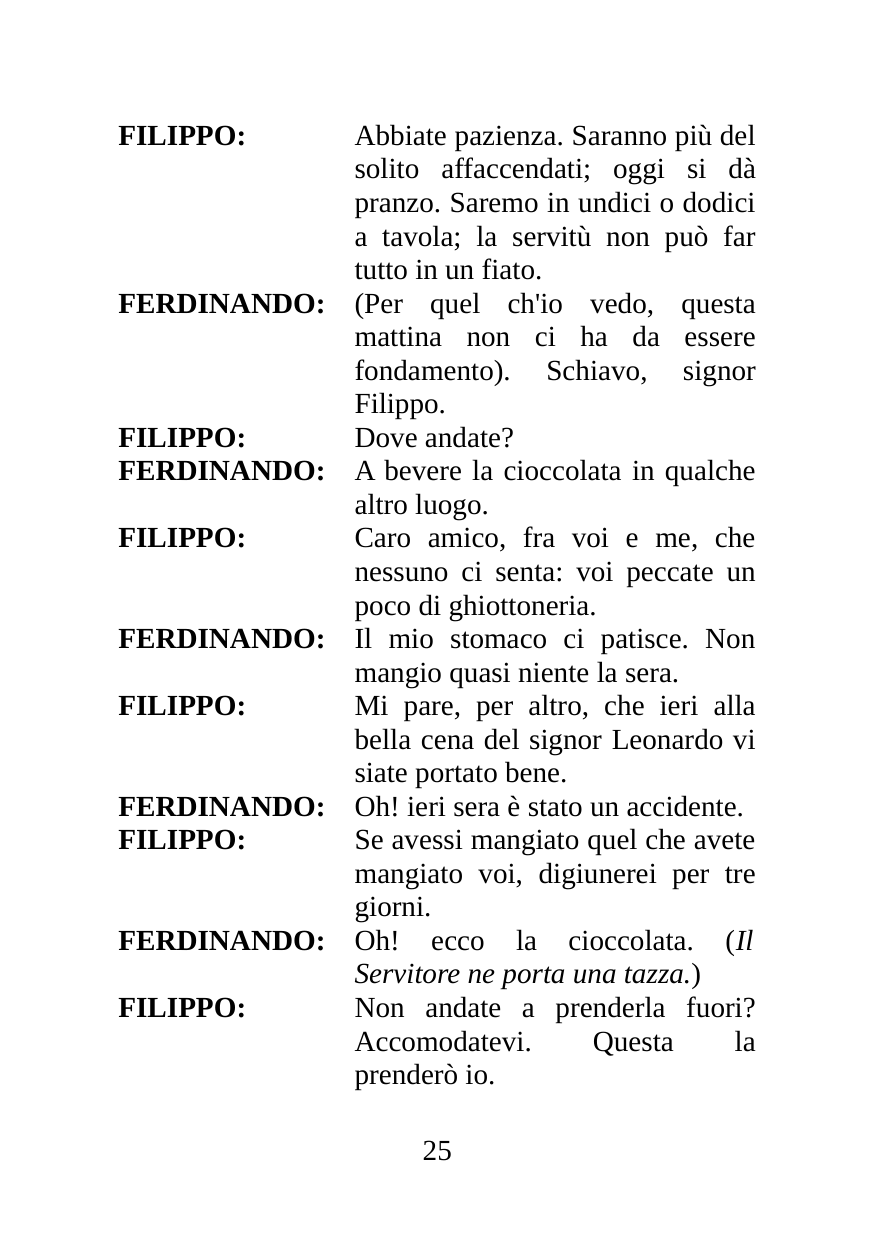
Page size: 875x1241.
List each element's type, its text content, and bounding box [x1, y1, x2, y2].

text FERDINANDO: Oh! ieri sera è stato un accidente. [118, 789, 756, 822]
text FILIPPO: Mi pare, per altro, che ieri alla bella cena del signor Leonardo vi siate portato bene. [118, 688, 756, 789]
text FERDINANDO: Oh! ecco la cioccolata. (Il Servitore ne porta una tazza.) [118, 923, 756, 990]
text FERDINANDO: A bevere la cioccolata in qualche altro luogo. [118, 453, 756, 521]
text FILIPPO: Dove andate? [118, 420, 756, 453]
text FILIPPO: Caro amico, fra voi e me, che nessuno ci senta: voi peccate un poco di ghiottoneria. [118, 521, 756, 621]
text FILIPPO: Se avessi mangiato quel che avete mangiato voi, digiunerei per tre giorni. [118, 822, 756, 923]
text FILIPPO: Abbiate pazienza. Saranno più del solito affaccendati; oggi si dà pranzo. Saremo in undici o dodici a tavola; la servitù non può far tutto in un fiato. [118, 118, 756, 286]
text FERDINANDO: Il mio stomaco ci patisce. Non mangio quasi niente la sera. [118, 621, 756, 688]
text FILIPPO: Non andate a prenderla fuori? Accomodatevi. Questa la prenderò io. [118, 990, 756, 1091]
text FERDINANDO: (Per quel ch'io vedo, questa mattina non ci ha da essere fondamento). Schiavo, signor Filippo. [118, 286, 756, 420]
